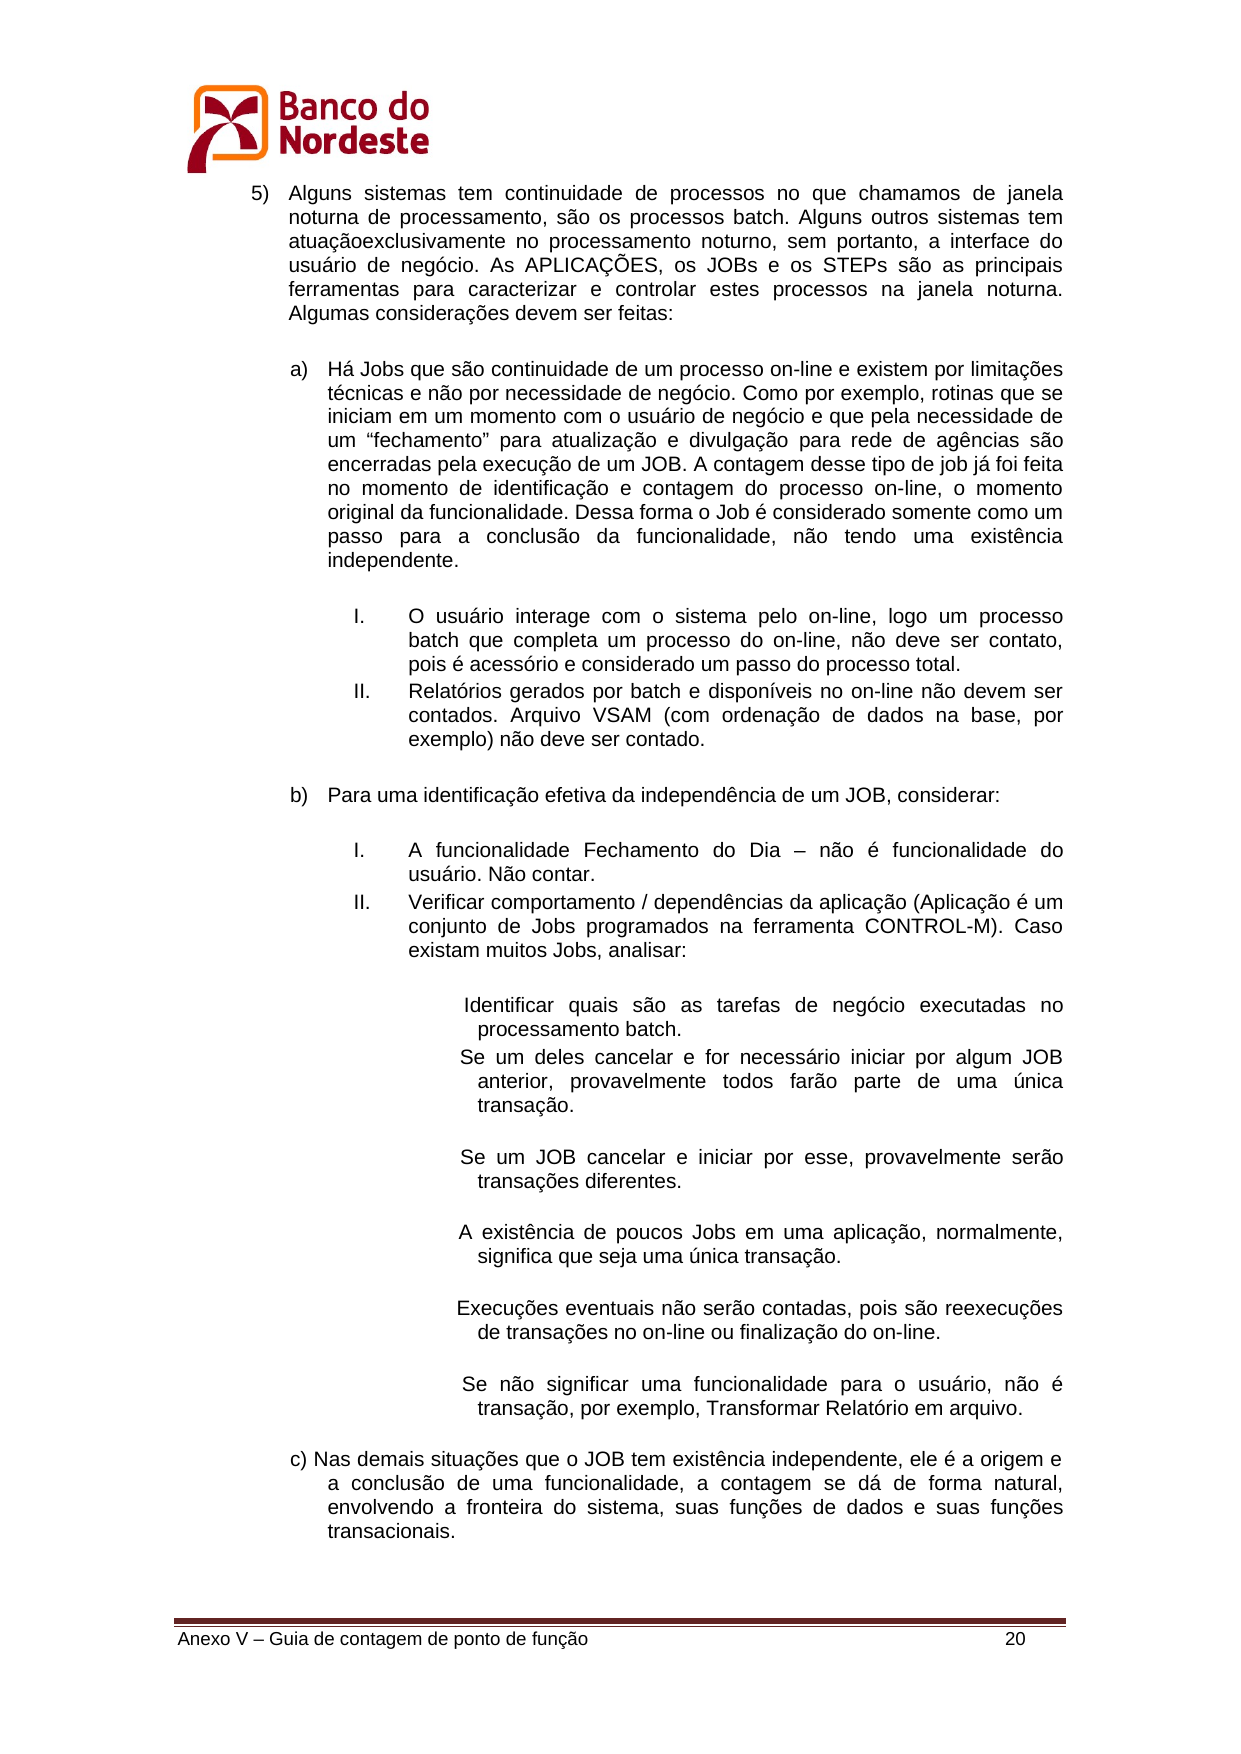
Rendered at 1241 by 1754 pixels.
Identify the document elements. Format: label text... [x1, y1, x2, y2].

list Para uma identificação efetiva da independência de um JOB, considerar: [290, 782, 1064, 806]
text Execuções eventuais não serão contadas, pois são reexecuções de transações no on-line ou finalização do on-line. [449, 1296, 1064, 1344]
list Verificar comportamento / dependências da aplicação (Aplicação é um conjunto de Jobs programados na ferramenta CONTROL-M). Caso existam muitos Jobs, analisar: [353, 889, 1064, 961]
text A existência de poucos Jobs em uma aplicação, normalmente, significa que seja uma única transação. [449, 1220, 1064, 1268]
text c) Nas demais situações que o JOB tem existência independente, ele é a origem e a conclusão de uma funcionalidade, a contagem se dá de forma natural, envolvendo a fronteira do sistema, suas funções de dados e suas funções transacionais. [290, 1447, 1064, 1543]
list A funcionalidade Fechamento do Dia – não é funcionalidade do usuário. Não contar. [353, 838, 1064, 886]
list Há Jobs que são continuidade de um processo on-line e existem por limitações técnicas e não por necessidade de negócio. Como por exemplo, rotinas que se iniciam em um momento com o usuário de negócio e que pela necessidade de um “fechamento” para atualização e divulgação para rede de agências são encerradas pela execução de um JOB. A contagem desse tipo de job já foi feita no momento de identificação e contagem do processo on-line, o momento original da funcionalidade. Dessa forma o Job é considerado somente como um passo para a conclusão da funcionalidade, não tendo uma existência independente. [290, 356, 1064, 572]
picture [177, 75, 436, 181]
text Se um deles cancelar e for necessário iniciar por algum JOB anterior, provavelmente todos farão parte de uma única transação. [449, 1045, 1064, 1117]
text Se não significar uma funcionalidade para o usuário, não é transação, por exemplo, Transformar Relatório em arquivo. [449, 1372, 1064, 1420]
text Se um JOB cancelar e iniciar por esse, provavelmente serão transações diferentes. [449, 1144, 1064, 1192]
text Identificar quais são as tarefas de negócio executadas no processamento batch. [449, 993, 1064, 1041]
list O usuário interage com o sistema pelo on-line, logo um processo batch que completa um processo do on-line, não deve ser contato, pois é acessório e considerado um passo do processo total. [353, 603, 1064, 675]
list Alguns sistemas tem continuidade de processos no que chamamos de janela noturna de processamento, são os processos batch. Alguns outros sistemas tem atuaçãoexclusivamente no processamento noturno, sem portanto, a interface do usuário de negócio. As APLICAÇÕES, os JOBs e os STEPs são as principais ferramentas para caracterizar e controlar estes processos na janela noturna. Algumas considerações devem ser feitas: [251, 181, 1064, 325]
list Relatórios gerados por batch e disponíveis no on-line não devem ser contados. Arquivo VSAM (com ordenação de dados na base, por exemplo) não deve ser contado. [353, 679, 1064, 751]
